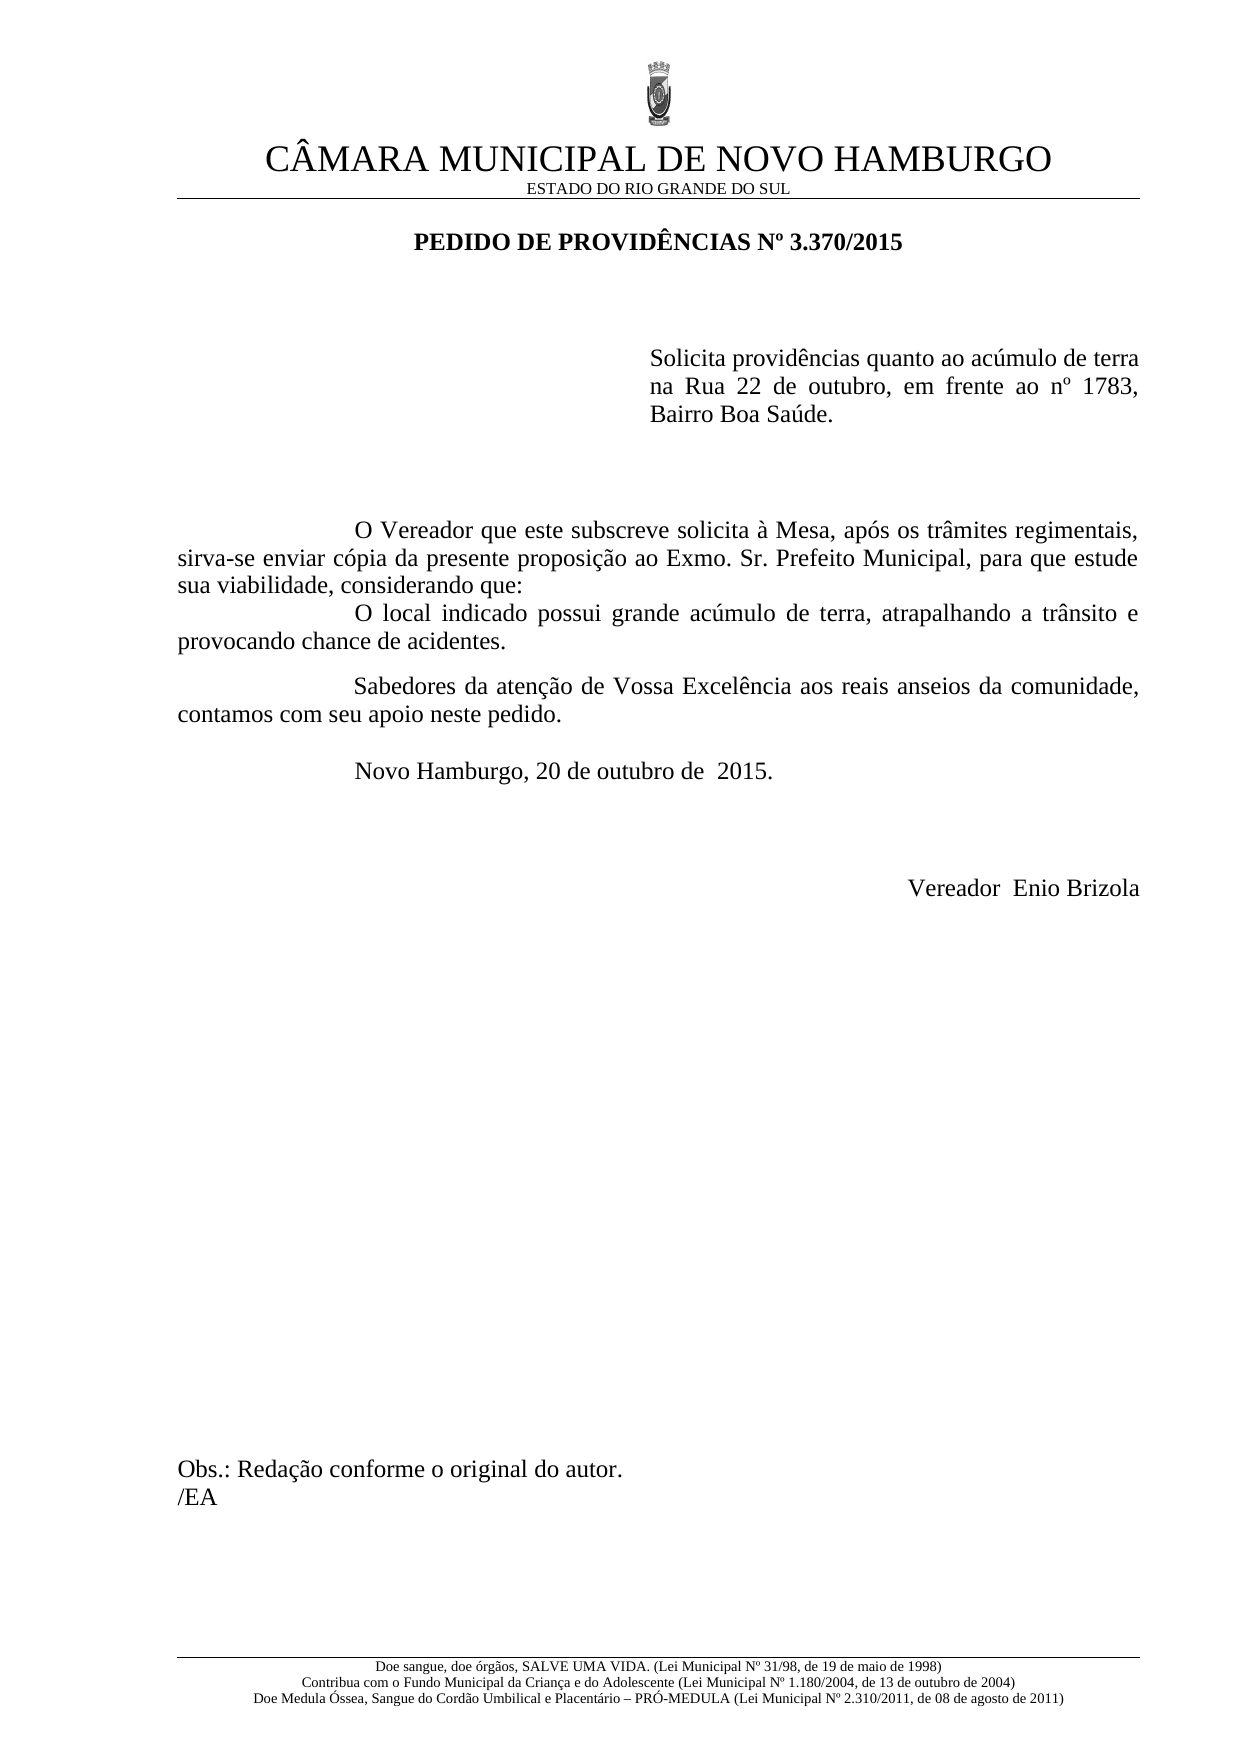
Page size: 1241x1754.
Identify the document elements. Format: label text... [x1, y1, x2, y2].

text /EA [177, 1483, 1140, 1511]
text Sabedores da atenção de Vossa Excelência aos reais anseios da comunidade, contamos com seu apoio neste pedido. [177, 672, 1140, 728]
text Novo Hamburgo, 20 de outubro de 2015. [177, 757, 1140, 785]
text Vereador Enio Brizola [177, 874, 1140, 901]
text Solicita providências quanto ao acúmulo de terra na Rua 22 de outubro, em frente ao nº 1783, Bairro Boa Saúde. [649, 344, 1140, 428]
text Obs.: Redação conforme o original do autor. [177, 1456, 1140, 1483]
text O Vereador que este subscreve solicita à Mesa, após os trâmites regimentais, sirva-se enviar cópia da presente proposição ao Exmo. Sr. Prefeito Municipal, para que estude sua viabilidade, considerando que: [177, 516, 1140, 599]
text PEDIDO DE PROVIDÊNCIAS Nº 3.370/2015 [177, 228, 1140, 256]
text O local indicado possui grande acúmulo de terra, atrapalhando a trânsito e provocando chance de acidentes. [177, 599, 1140, 655]
